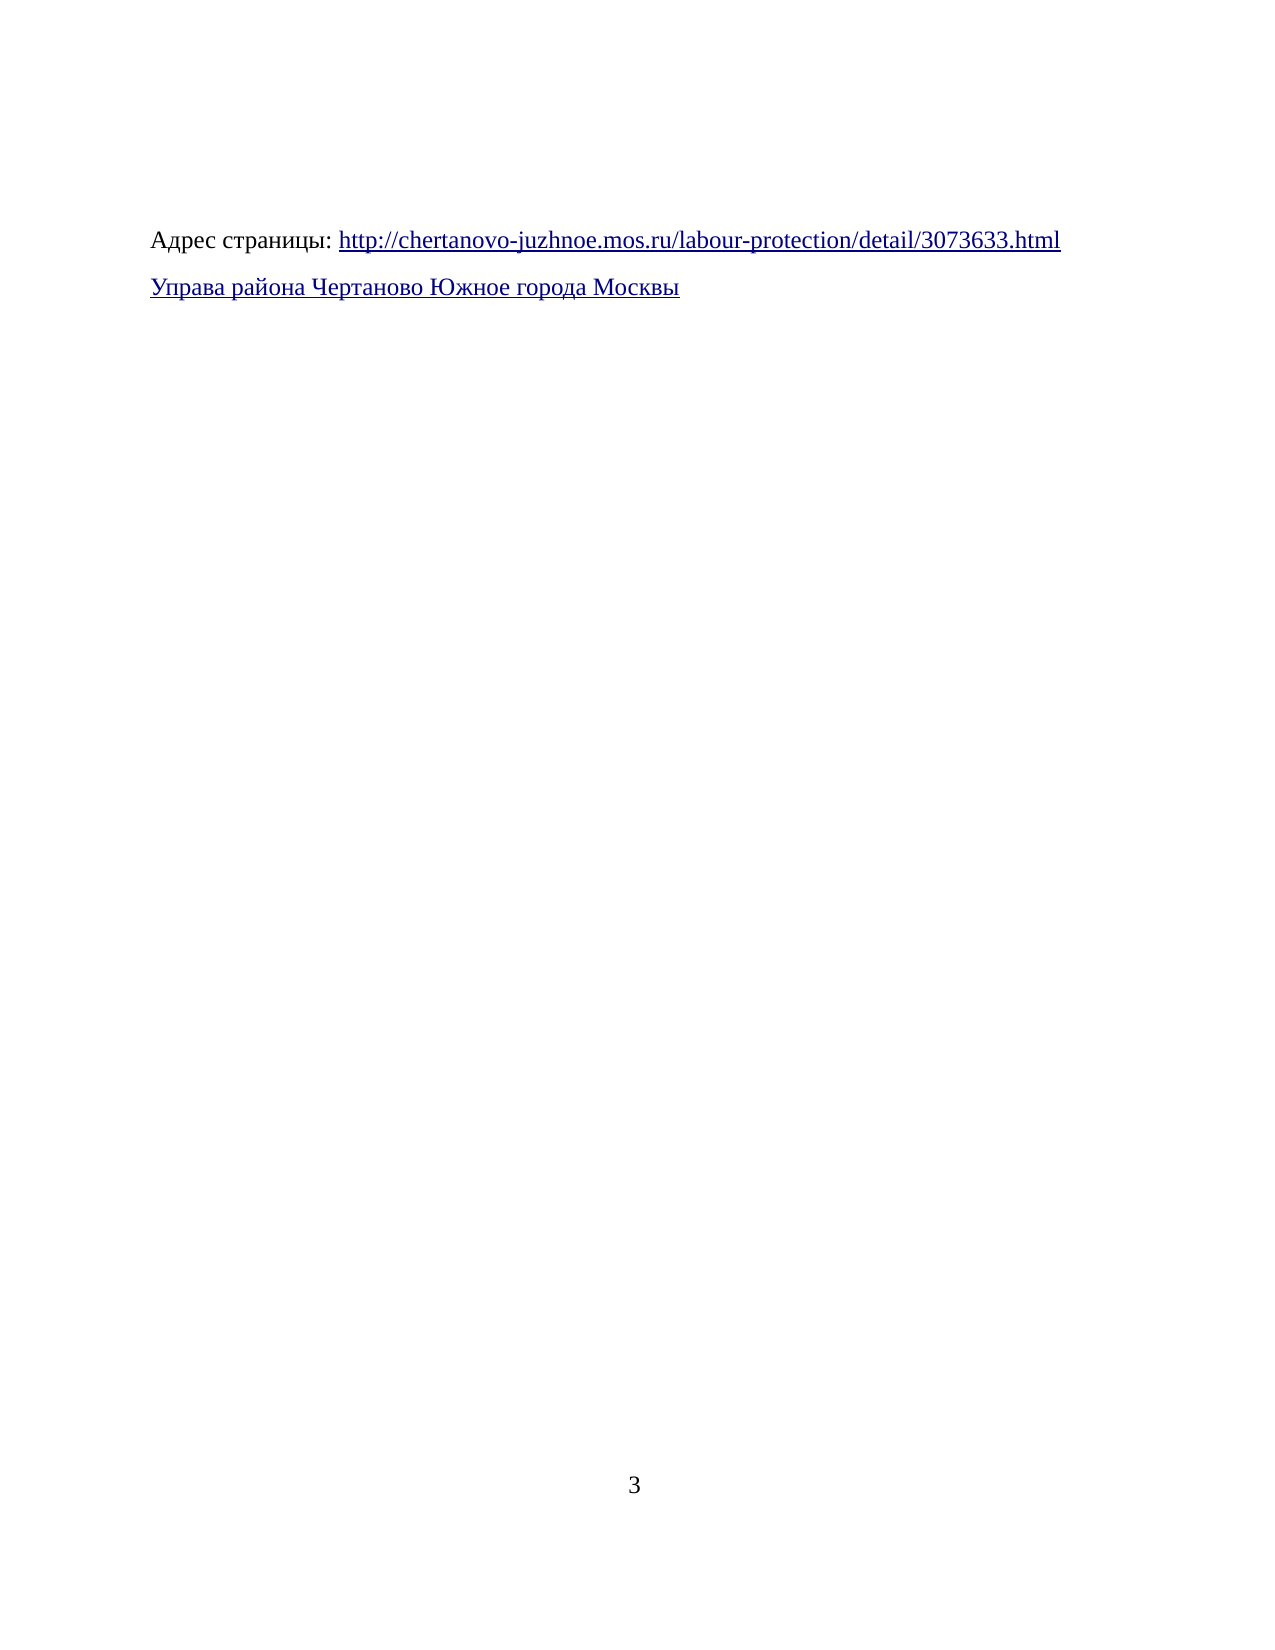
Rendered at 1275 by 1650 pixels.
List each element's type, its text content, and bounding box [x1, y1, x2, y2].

text Управа района Чертаново Южное города Москвы [150, 272, 1125, 301]
text Адрес страницы: http://chertanovo-juzhnoe.mos.ru/labour-protection/detail/3073633.html [150, 225, 1125, 254]
